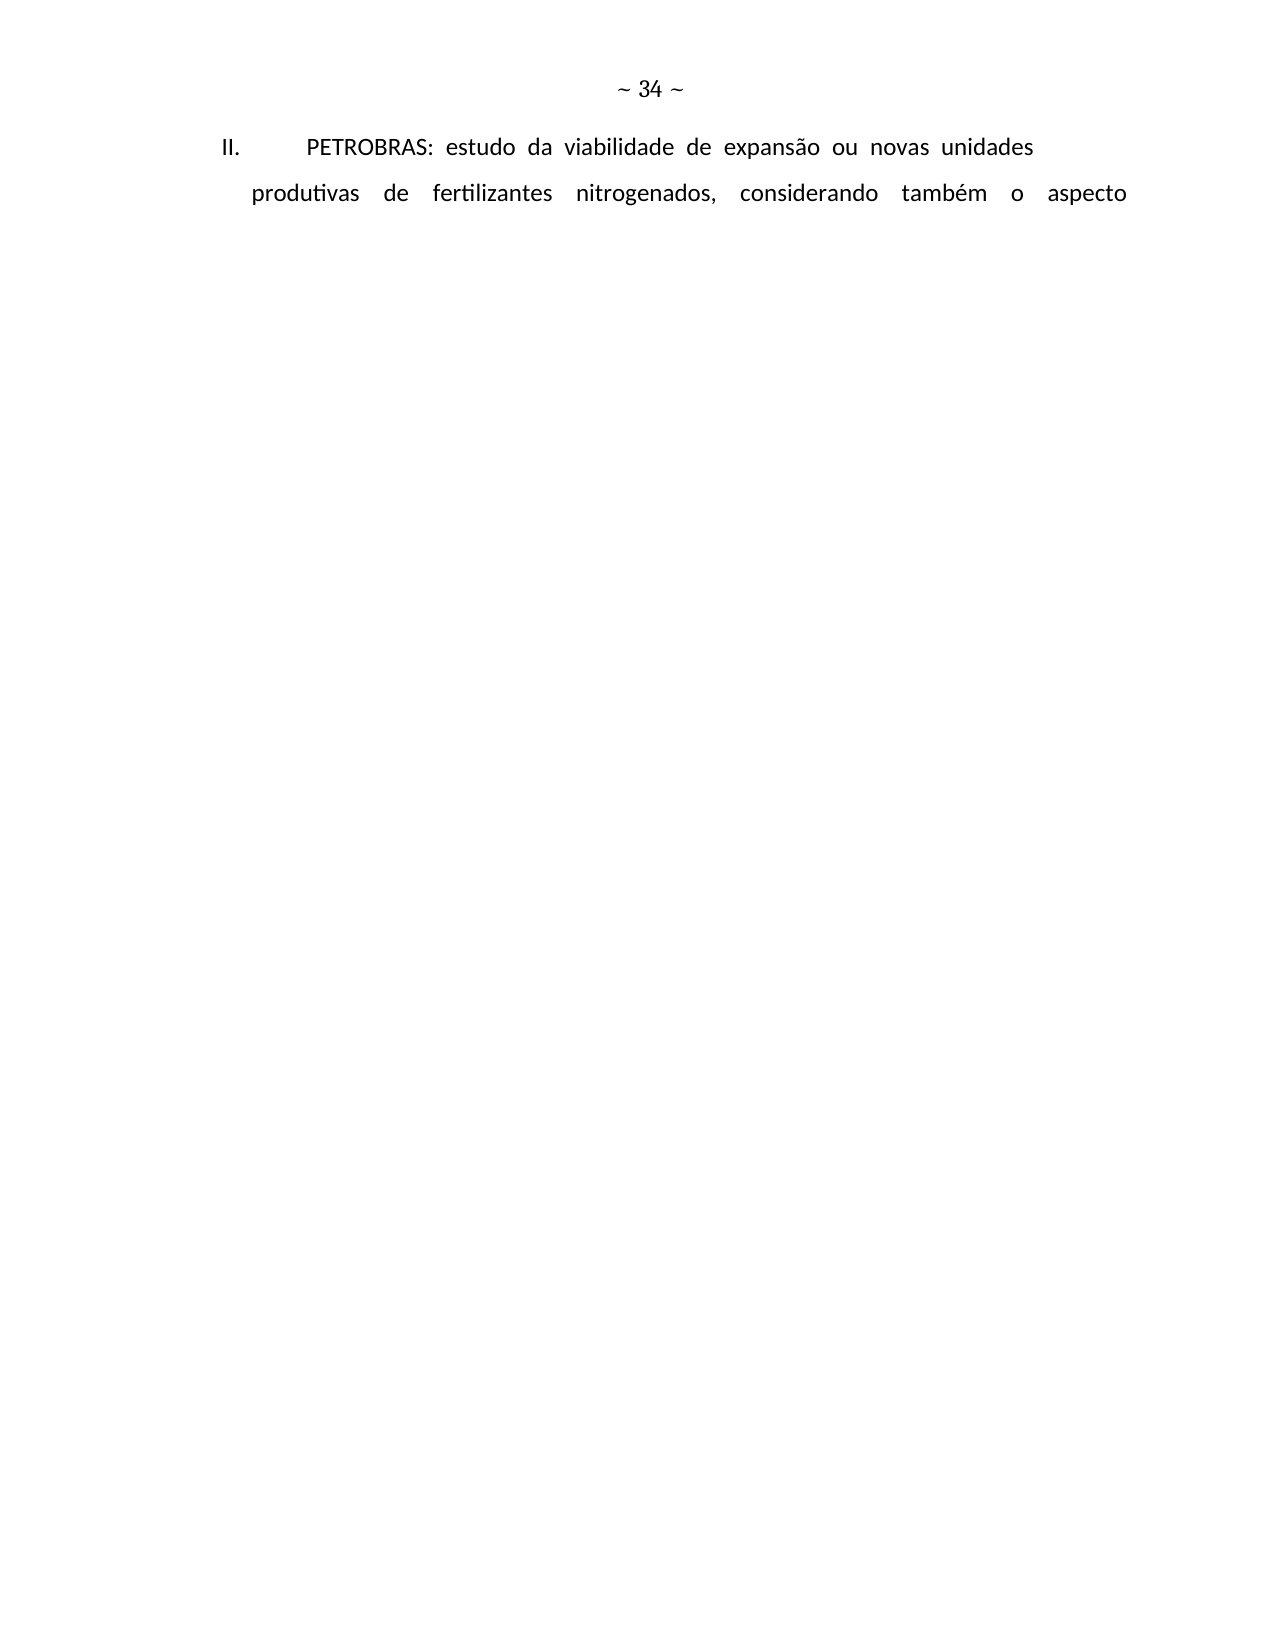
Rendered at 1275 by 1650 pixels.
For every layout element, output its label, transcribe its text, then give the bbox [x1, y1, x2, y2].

list PETROBRAS: estudo da viabilidade de expansão ou novas unidades produtivas de fertilizantes nitrogenados, considerando também o aspecto [251, 132, 1127, 207]
